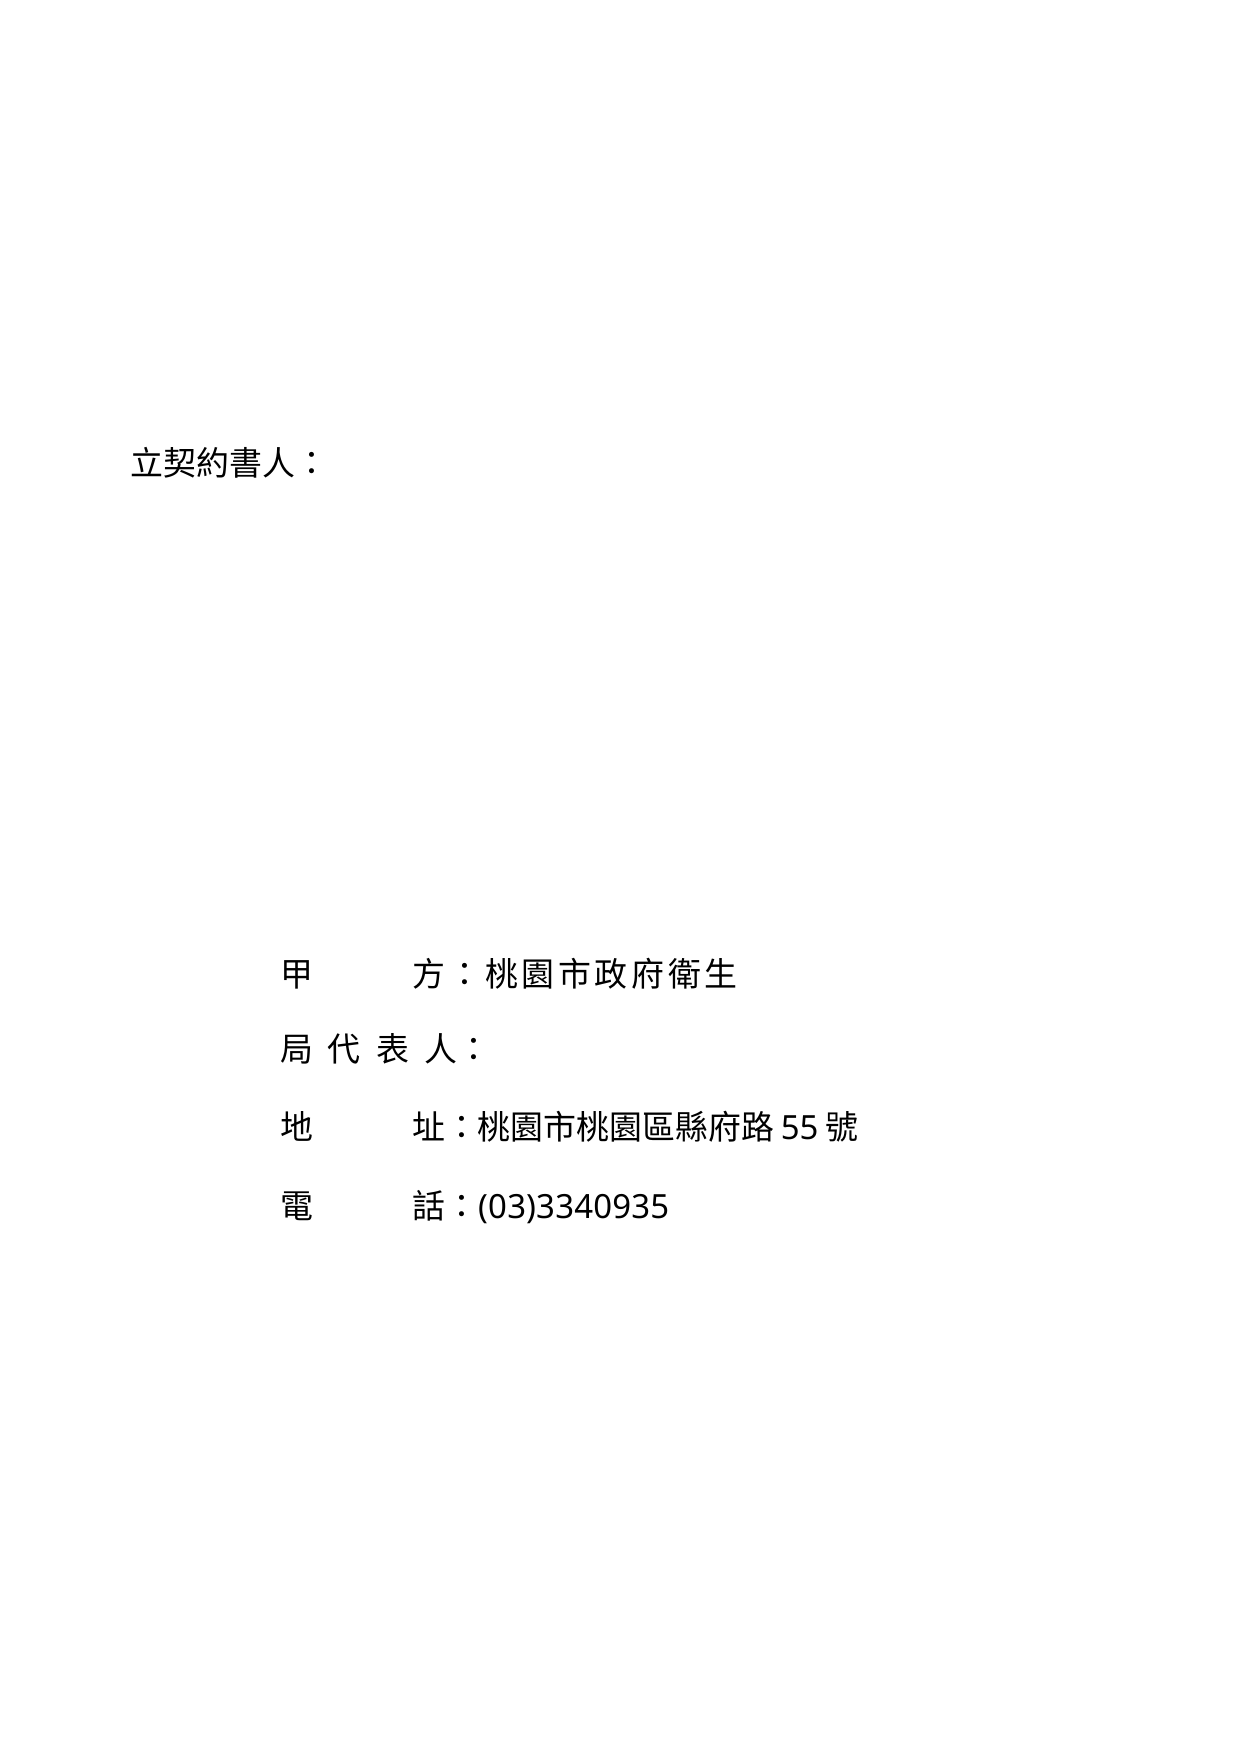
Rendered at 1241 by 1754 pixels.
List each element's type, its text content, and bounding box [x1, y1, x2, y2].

text 電 話：(03)3340935 [280, 1166, 880, 1241]
text 立契約書人： [130, 423, 1124, 498]
text 甲 方：桃園市政府衛生局 代 表 人： [280, 934, 737, 1084]
text 地 址：桃園市桃園區縣府路55號 [280, 1088, 880, 1163]
